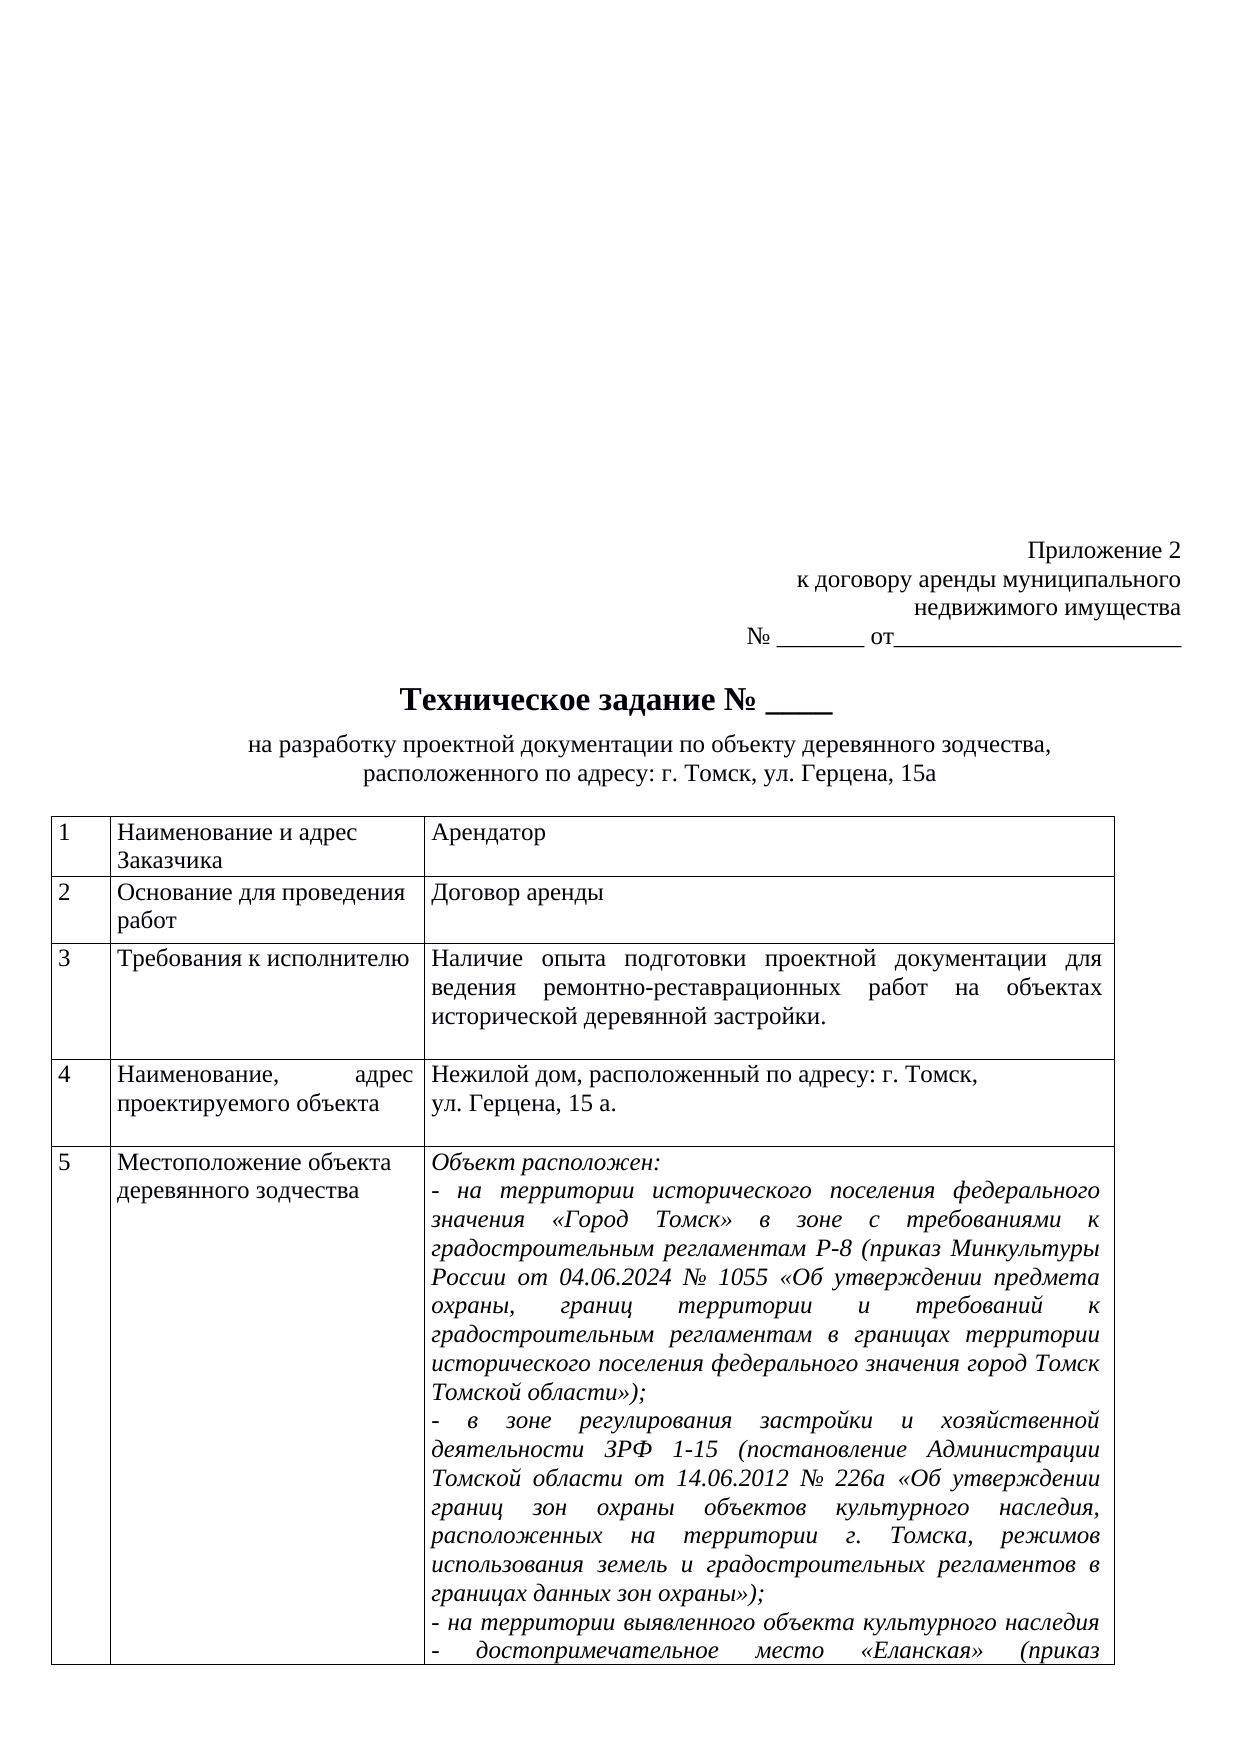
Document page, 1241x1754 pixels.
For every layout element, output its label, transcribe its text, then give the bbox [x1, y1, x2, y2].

table_cell 3 [52, 944, 110, 1058]
table_cell 5 [52, 1147, 110, 1664]
table_cell Объект расположен: - на территории исторического поселения федерального значения «Город Томск» в зоне с требованиями к градостроительным регламентам Р-8 (приказ Минкультуры России от 04.06.2024 № 1055 «Об утверждении предмета охраны, границ территории и требований к градостроительным регламентам в границах территории исторического поселения федерального значения город Томск Томской области»); - в зоне регулирования застройки и хозяйственной деятельности ЗРФ 1-15 (постановление Администрации Томской области от 14.06.2012 № 226а «Об утверждении границ зон охраны объектов культурного наследия, расположенных на территории г. Томска, режимов использования земель и градостроительных регламентов в границах данных зон охраны»); - на территории выявленного объекта культурного наследия - достопримечательное место «Еланская» (приказ [425, 1147, 1114, 1664]
text на разработку проектной документации по объекту деревянного зодчества, [118, 729, 1181, 758]
text № _______ от_______________________ [118, 621, 1181, 650]
table_cell Нежилой дом, расположенный по адресу: г. Томск, ул. Герцена, 15 а. [425, 1060, 1114, 1146]
table_header Наименование и адрес Заказчика [111, 817, 424, 876]
table_cell 2 [52, 877, 110, 942]
table_cell Наличие опыта подготовки проектной документации для ведения ремонтно-реставрационных работ на объектах исторической деревянной застройки. [425, 944, 1114, 1058]
table_cell 4 [52, 1060, 110, 1146]
text расположенного по адресу: г. Томск, ул. Герцена, 15а [118, 758, 1181, 787]
text Техническое задание № ____ [118, 679, 1181, 717]
table_cell Основание для проведения работ [111, 877, 424, 942]
table_cell Местоположение объекта деревянного зодчества [111, 1147, 424, 1664]
table_header Арендатор [425, 817, 1114, 876]
table_cell Договор аренды [425, 877, 1114, 942]
text недвижимого имущества [118, 592, 1181, 621]
text Приложение 2 [118, 535, 1181, 564]
table_cell Наименование, адрес проектируемого объекта [111, 1060, 424, 1146]
table_header 1 [52, 817, 110, 876]
text к договору аренды муниципального [118, 564, 1181, 592]
table_cell Требования к исполнителю [111, 944, 424, 1058]
